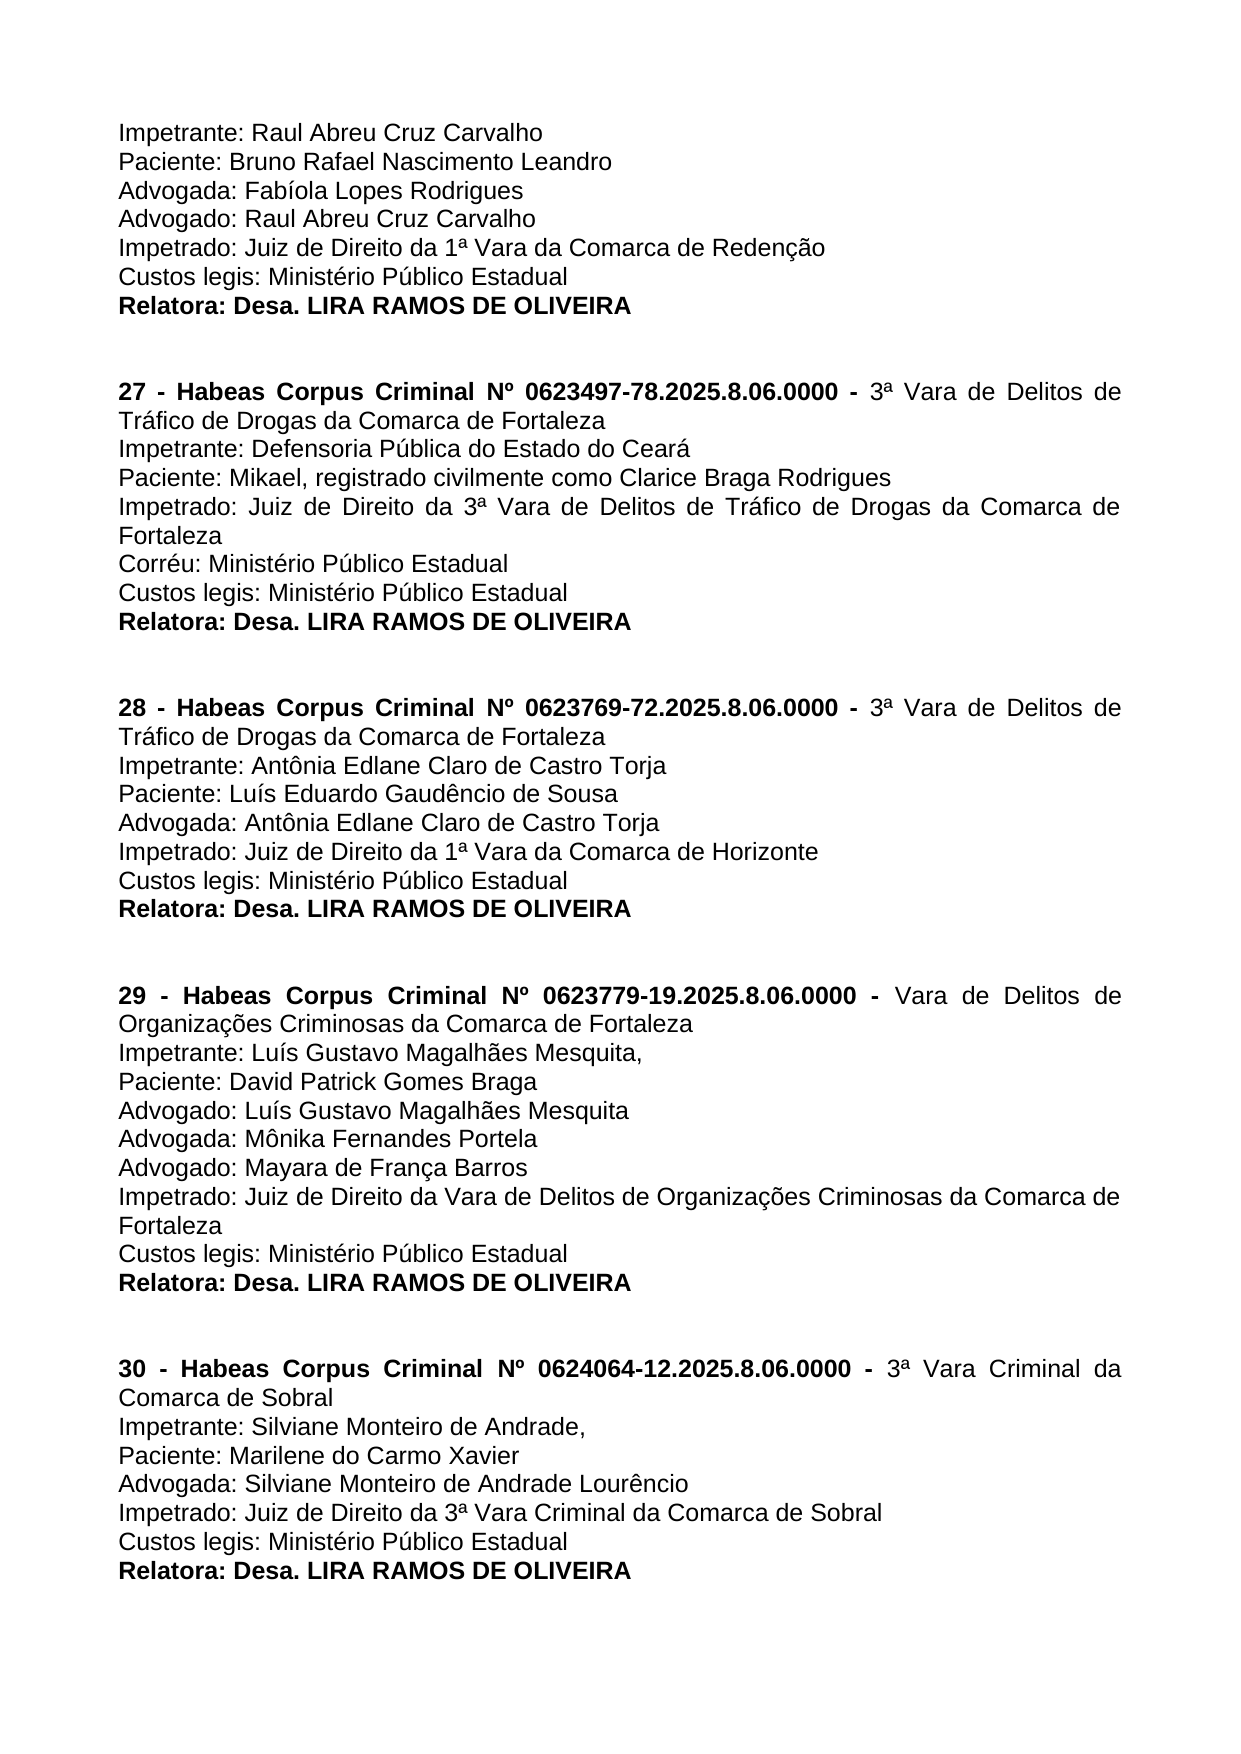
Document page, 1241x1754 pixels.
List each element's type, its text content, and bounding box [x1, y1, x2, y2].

text Impetrado: Juiz de Direito da 1ª Vara da Comarca de Horizonte [118, 837, 1122, 866]
text Relatora: Desa. LIRA RAMOS DE OLIVEIRA [118, 607, 1122, 636]
text Paciente: David Patrick Gomes Braga [118, 1067, 1122, 1096]
text Impetrado: Juiz de Direito da Vara de Delitos de Organizações Criminosas da Comarca de Fortaleza [118, 1182, 1122, 1239]
text Impetrante: Antônia Edlane Claro de Castro Torja [118, 751, 1122, 779]
text Impetrante: Defensoria Pública do Estado do Ceará [118, 434, 1122, 463]
text Custos legis: Ministério Público Estadual [118, 1239, 1122, 1268]
text Paciente: Marilene do Carmo Xavier [118, 1441, 1122, 1469]
text Advogada: Silviane Monteiro de Andrade Lourêncio [118, 1469, 1122, 1498]
text Relatora: Desa. LIRA RAMOS DE OLIVEIRA [118, 291, 1122, 319]
text Advogado: Raul Abreu Cruz Carvalho [118, 204, 1122, 233]
text Paciente: Bruno Rafael Nascimento Leandro [118, 147, 1122, 176]
text Paciente: Mikael, registrado civilmente como Clarice Braga Rodrigues [118, 463, 1122, 492]
text Impetrado: Juiz de Direito da 3ª Vara Criminal da Comarca de Sobral [118, 1498, 1122, 1527]
text Paciente: Luís Eduardo Gaudêncio de Sousa [118, 779, 1122, 808]
text 29 - Habeas Corpus Criminal Nº 0623779-19.2025.8.06.0000 - Vara de Delitos de Organizações Criminosas da Comarca de Fortaleza [118, 981, 1122, 1038]
text 27 - Habeas Corpus Criminal Nº 0623497-78.2025.8.06.0000 - 3ª Vara de Delitos de Tráfico de Drogas da Comarca de Fortaleza [118, 377, 1122, 434]
text Advogado: Mayara de França Barros [118, 1153, 1122, 1182]
text Advogada: Antônia Edlane Claro de Castro Torja [118, 808, 1122, 837]
text 30 - Habeas Corpus Criminal Nº 0624064-12.2025.8.06.0000 - 3ª Vara Criminal da Comarca de Sobral [118, 1354, 1122, 1412]
text Custos legis: Ministério Público Estadual [118, 578, 1122, 607]
text Custos legis: Ministério Público Estadual [118, 1527, 1122, 1556]
text Corréu: Ministério Público Estadual [118, 549, 1122, 578]
text Advogada: Mônika Fernandes Portela [118, 1124, 1122, 1153]
text Impetrante: Silviane Monteiro de Andrade, [118, 1412, 1122, 1441]
text Relatora: Desa. LIRA RAMOS DE OLIVEIRA [118, 1268, 1122, 1297]
text Impetrado: Juiz de Direito da 1ª Vara da Comarca de Redenção [118, 233, 1122, 262]
text Impetrante: Raul Abreu Cruz Carvalho [118, 118, 1122, 147]
text Advogada: Fabíola Lopes Rodrigues [118, 176, 1122, 204]
text Relatora: Desa. LIRA RAMOS DE OLIVEIRA [118, 1556, 1122, 1584]
text Relatora: Desa. LIRA RAMOS DE OLIVEIRA [118, 894, 1122, 923]
text Custos legis: Ministério Público Estadual [118, 866, 1122, 894]
text Advogado: Luís Gustavo Magalhães Mesquita [118, 1096, 1122, 1124]
text Custos legis: Ministério Público Estadual [118, 262, 1122, 291]
text 28 - Habeas Corpus Criminal Nº 0623769-72.2025.8.06.0000 - 3ª Vara de Delitos de Tráfico de Drogas da Comarca de Fortaleza [118, 693, 1122, 751]
text Impetrado: Juiz de Direito da 3ª Vara de Delitos de Tráfico de Drogas da Comarca de Fortaleza [118, 492, 1122, 549]
text Impetrante: Luís Gustavo Magalhães Mesquita, [118, 1038, 1122, 1067]
